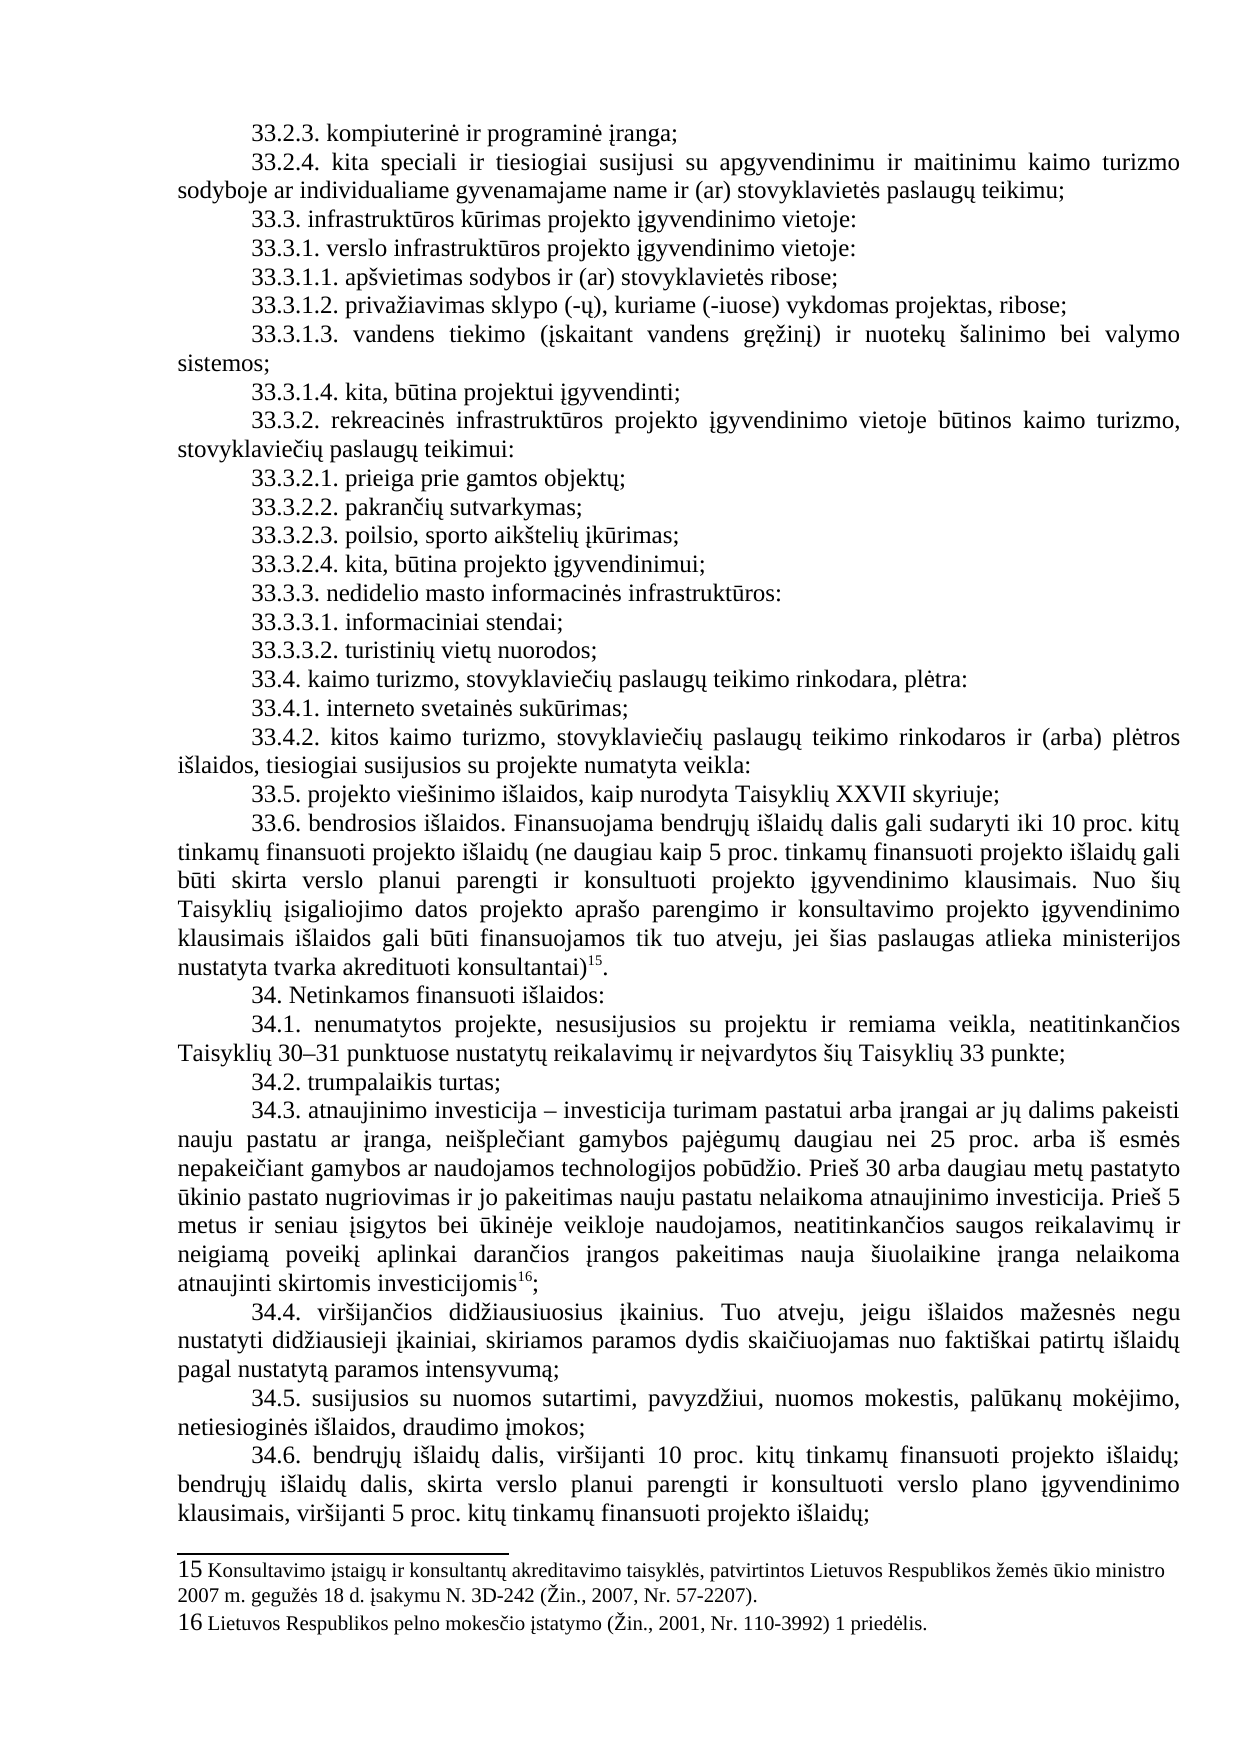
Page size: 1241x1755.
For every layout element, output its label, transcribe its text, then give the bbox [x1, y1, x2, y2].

text 33.3.1.1. apšvietimas sodybos ir (ar) stovyklavietės ribose; [177, 262, 1181, 291]
text 33.6. bendrosios išlaidos. Finansuojama bendrųjų išlaidų dalis gali sudaryti iki 10 proc. kitų tinkamų finansuoti projekto išlaidų (ne daugiau kaip 5 proc. tinkamų finansuoti projekto išlaidų gali būti skirta verslo planui parengti ir konsultuoti projekto įgyvendinimo klausimais. Nuo šių Taisyklių įsigaliojimo datos projekto aprašo parengimo ir konsultavimo projekto įgyvendinimo klausimais išlaidos gali būti finansuojamos tik tuo atveju, jei šias paslaugas atlieka ministerijos nustatyta tvarka akredituoti konsultantai). [177, 808, 1181, 981]
text 33.2.3. kompiuterinė ir programinė įranga; [177, 118, 1181, 147]
text 34.2. trumpalaikis turtas; [177, 1067, 1181, 1096]
text 33.3.2.3. poilsio, sporto aikštelių įkūrimas; [177, 521, 1181, 549]
text Lietuvos Respublikos pelno mokesčio įstatymo (Žin., 2001, Nr. 110-3992) 1 priedėlis. [177, 1607, 1181, 1636]
text 34.4. viršijančios didžiausiuosius įkainius. Tuo atveju, jeigu išlaidos mažesnės negu nustatyti didžiausieji įkainiai, skiriamos paramos dydis skaičiuojamas nuo faktiškai patirtų išlaidų pagal nustatytą paramos intensyvumą; [177, 1297, 1181, 1383]
text 33.3.2.4. kita, būtina projekto įgyvendinimui; [177, 549, 1181, 578]
text 33.4. kaimo turizmo, stovyklaviečių paslaugų teikimo rinkodara, plėtra: [177, 664, 1181, 693]
text 33.5. projekto viešinimo išlaidos, kaip nurodyta Taisyklių XXVII skyriuje; [177, 779, 1181, 808]
text 33.2.4. kita speciali ir tiesiogiai susijusi su apgyvendinimu ir maitinimu kaimo turizmo sodyboje ar individualiame gyvenamajame name ir (ar) stovyklavietės paslaugų teikimu; [177, 147, 1181, 204]
text 33.3.3.1. informaciniai stendai; [177, 607, 1181, 636]
text 33.3.1.2. privažiavimas sklypo (-ų), kuriame (-iuose) vykdomas projektas, ribose; [177, 291, 1181, 319]
text 34.1. nenumatytos projekte, nesusijusios su projektu ir remiama veikla, neatitinkančios Taisyklių 30–31 punktuose nustatytų reikalavimų ir neįvardytos šių Taisyklių 33 punkte; [177, 1009, 1181, 1067]
text Konsultavimo įstaigų ir konsultantų akreditavimo taisyklės, patvirtintos Lietuvos Respublikos žemės ūkio ministro 2007 m. gegužės 18 d. įsakymu N. 3D-242 (Žin., 2007, Nr. 57-2207). [177, 1554, 1181, 1607]
text 33.3.3. nedidelio masto informacinės infrastruktūros: [177, 578, 1181, 607]
text 34.5. susijusios su nuomos sutartimi, pavyzdžiui, nuomos mokestis, palūkanų mokėjimo, netiesioginės išlaidos, draudimo įmokos; [177, 1383, 1181, 1441]
text 33.4.2. kitos kaimo turizmo, stovyklaviečių paslaugų teikimo rinkodaros ir (arba) plėtros išlaidos, tiesiogiai susijusios su projekte numatyta veikla: [177, 722, 1181, 779]
text 34.6. bendrųjų išlaidų dalis, viršijanti 10 proc. kitų tinkamų finansuoti projekto išlaidų; bendrųjų išlaidų dalis, skirta verslo planui parengti ir konsultuoti verslo plano įgyvendinimo klausimais, viršijanti 5 proc. kitų tinkamų finansuoti projekto išlaidų; [177, 1441, 1181, 1527]
text 33.3.3.2. turistinių vietų nuorodos; [177, 636, 1181, 664]
text 34. Netinkamos finansuoti išlaidos: [177, 981, 1181, 1009]
text 33.3.2.2. pakrančių sutvarkymas; [177, 492, 1181, 521]
text 33.3.1.3. vandens tiekimo (įskaitant vandens gręžinį) ir nuotekų šalinimo bei valymo sistemos; [177, 319, 1181, 377]
text 33.3.1. verslo infrastruktūros projekto įgyvendinimo vietoje: [177, 233, 1181, 262]
text 33.3.2. rekreacinės infrastruktūros projekto įgyvendinimo vietoje būtinos kaimo turizmo, stovyklaviečių paslaugų teikimui: [177, 406, 1181, 463]
text 33.3.2.1. prieiga prie gamtos objektų; [177, 463, 1181, 492]
text 33.3. infrastruktūros kūrimas projekto įgyvendinimo vietoje: [177, 204, 1181, 233]
text 33.3.1.4. kita, būtina projektui įgyvendinti; [177, 377, 1181, 406]
text 33.4.1. interneto svetainės sukūrimas; [177, 693, 1181, 722]
text 34.3. atnaujinimo investicija – investicija turimam pastatui arba įrangai ar jų dalims pakeisti nauju pastatu ar įranga, neišplečiant gamybos pajėgumų daugiau nei 25 proc. arba iš esmės nepakeičiant gamybos ar naudojamos technologijos pobūdžio. Prieš 30 arba daugiau metų pastatyto ūkinio pastato nugriovimas ir jo pakeitimas nauju pastatu nelaikoma atnaujinimo investicija. Prieš 5 metus ir seniau įsigytos bei ūkinėje veikloje naudojamos, neatitinkančios saugos reikalavimų ir neigiamą poveikį aplinkai darančios įrangos pakeitimas nauja šiuolaikine įranga nelaikoma atnaujinti skirtomis investicijomis; [177, 1096, 1181, 1297]
